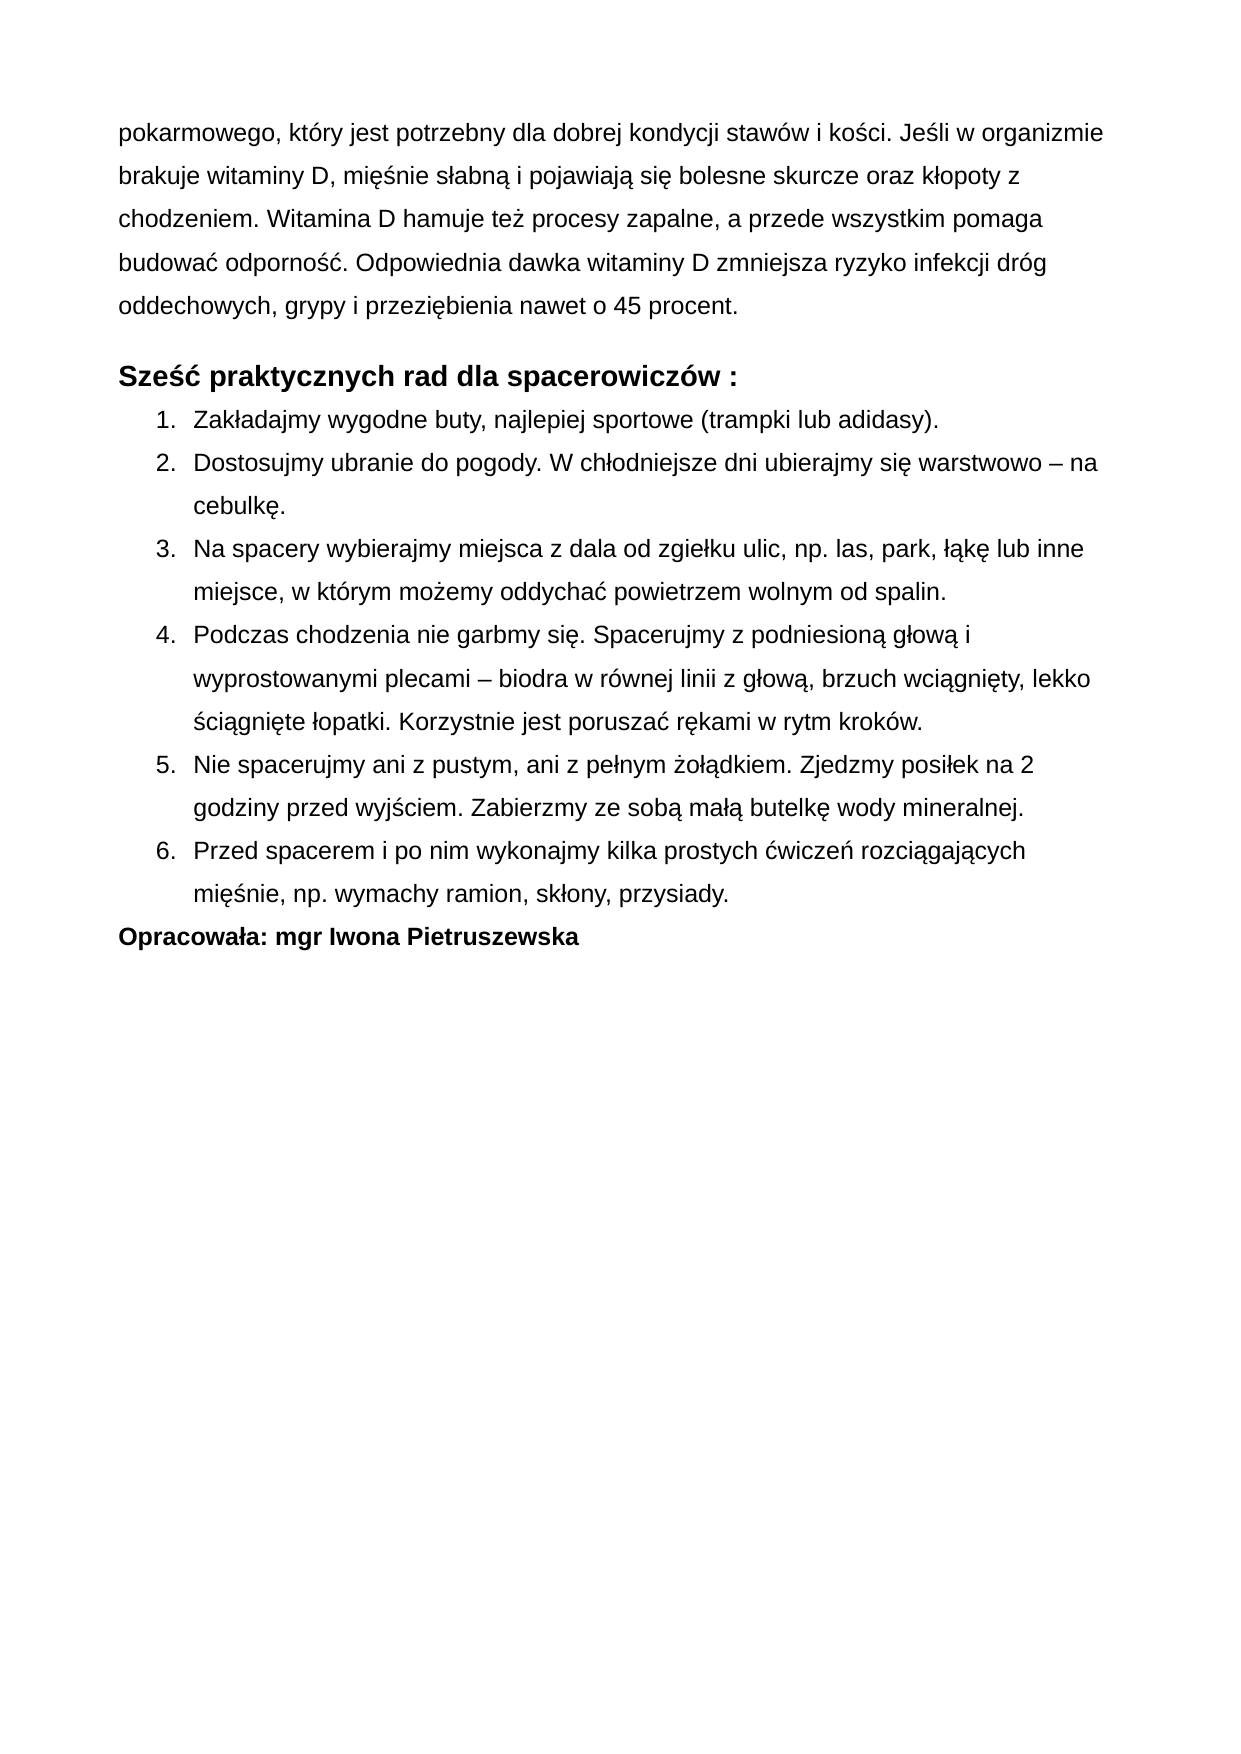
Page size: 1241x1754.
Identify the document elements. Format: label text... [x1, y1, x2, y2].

list Dostosujmy ubranie do pogody. W chłodniejsze dni ubierajmy się warstwowo – na cebulkę. [156, 448, 1122, 520]
list Podczas chodzenia nie garbmy się. Spacerujmy z podniesioną głową i wyprostowanymi plecami – biodra w równej linii z głową, brzuch wciągnięty, lekko ściągnięte łopatki. Korzystnie jest poruszać rękami w rytm kroków. [156, 620, 1122, 735]
list Zakładajmy wygodne buty, najlepiej sportowe (trampki lub adidasy). [156, 405, 1122, 433]
subtitle Sześć praktycznych rad dla spacerowiczów : [118, 359, 1122, 392]
list Nie spacerujmy ani z pustym, ani z pełnym żołądkiem. Zjedzmy posiłek na 2 godziny przed wyjściem. Zabierzmy ze sobą małą butelkę wody mineralnej. [156, 750, 1122, 822]
text Opracowała: mgr Iwona Pietruszewska [118, 922, 1122, 951]
list Na spacery wybierajmy miejsca z dala od zgiełku ulic, np. las, park, łąkę lub inne miejsce, w którym możemy oddychać powietrzem wolnym od spalin. [156, 534, 1122, 606]
text pokarmowego, który jest potrzebny dla dobrej kondycji stawów i kości. Jeśli w organizmie brakuje witaminy D, mięśnie słabną i pojawiają się bolesne skurcze oraz kłopoty z chodzeniem. Witamina D hamuje też procesy zapalne, a przede wszystkim pomaga budować odporność. Odpowiednia dawka witaminy D zmniejsza ryzyko infekcji dróg oddechowych, grypy i przeziębienia nawet o 45 procent. [118, 118, 1122, 319]
list Przed spacerem i po nim wykonajmy kilka prostych ćwiczeń rozciągających mięśnie, np. wymachy ramion, skłony, przysiady. [156, 836, 1122, 908]
